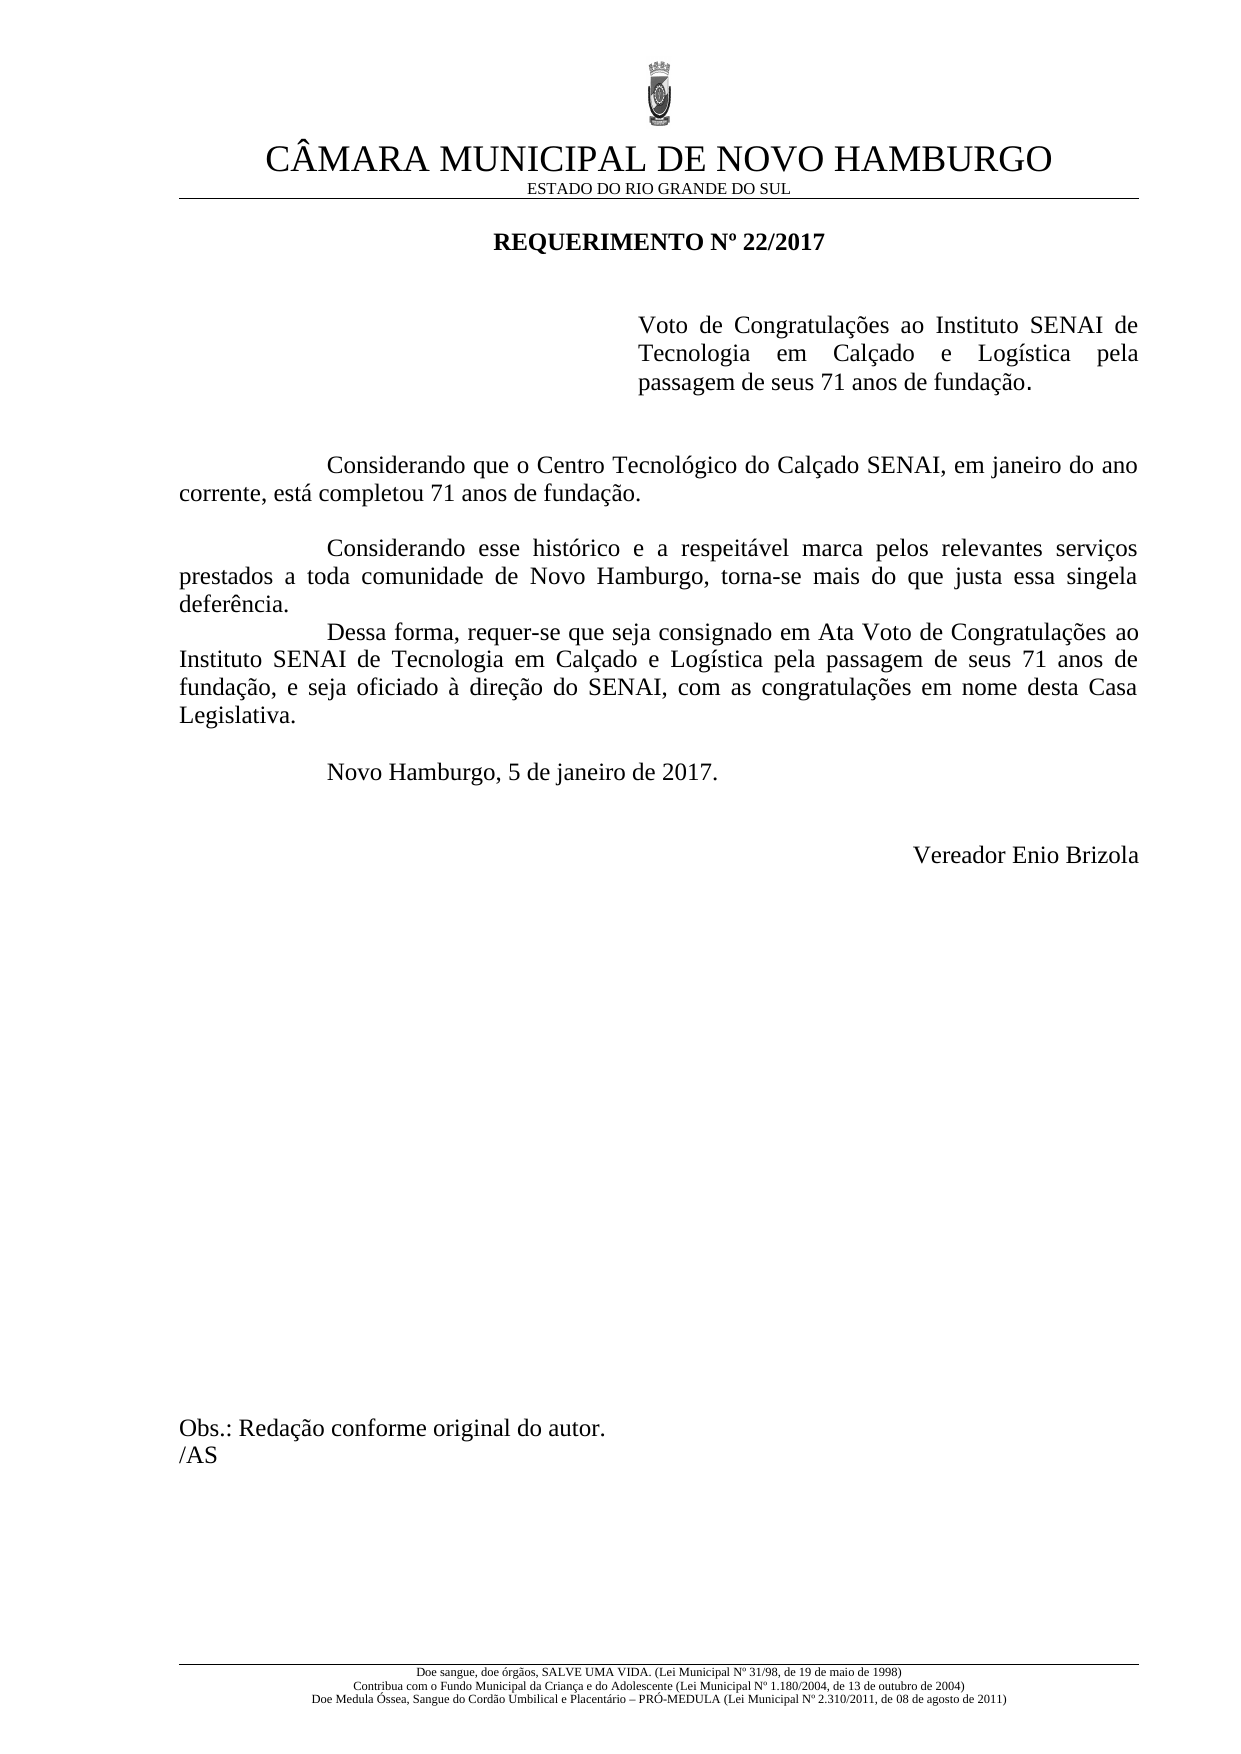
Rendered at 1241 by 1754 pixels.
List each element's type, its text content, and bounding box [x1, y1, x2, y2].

text Voto de Congratulações ao Instituto SENAI de Tecnologia em Calçado e Logística pela passagem de seus 71 anos de fundação. [638, 311, 1139, 396]
text Considerando que o Centro Tecnológico do Calçado SENAI, em janeiro do ano corrente, está completou 71 anos de fundação. [179, 451, 1139, 507]
text /AS [179, 1442, 1139, 1469]
text REQUERIMENTO Nº 22/2017 [179, 228, 1139, 256]
text Novo Hamburgo, 5 de janeiro de 2017. [179, 758, 1139, 785]
text Considerando esse histórico e a respeitável marca pelos relevantes serviços prestados a toda comunidade de Novo Hamburgo, torna-se mais do que justa essa singela deferência. [179, 534, 1139, 618]
text Obs.: Redação conforme original do autor. [179, 1414, 1139, 1442]
text Vereador Enio Brizola [179, 841, 1139, 868]
text Dessa forma, requer-se que seja consignado em Ata Voto de Congratulações ao Instituto SENAI de Tecnologia em Calçado e Logística pela passagem de seus 71 anos de fundação, e seja oficiado à direção do SENAI, com as congratulações em nome desta Casa Legislativa. [179, 618, 1139, 728]
